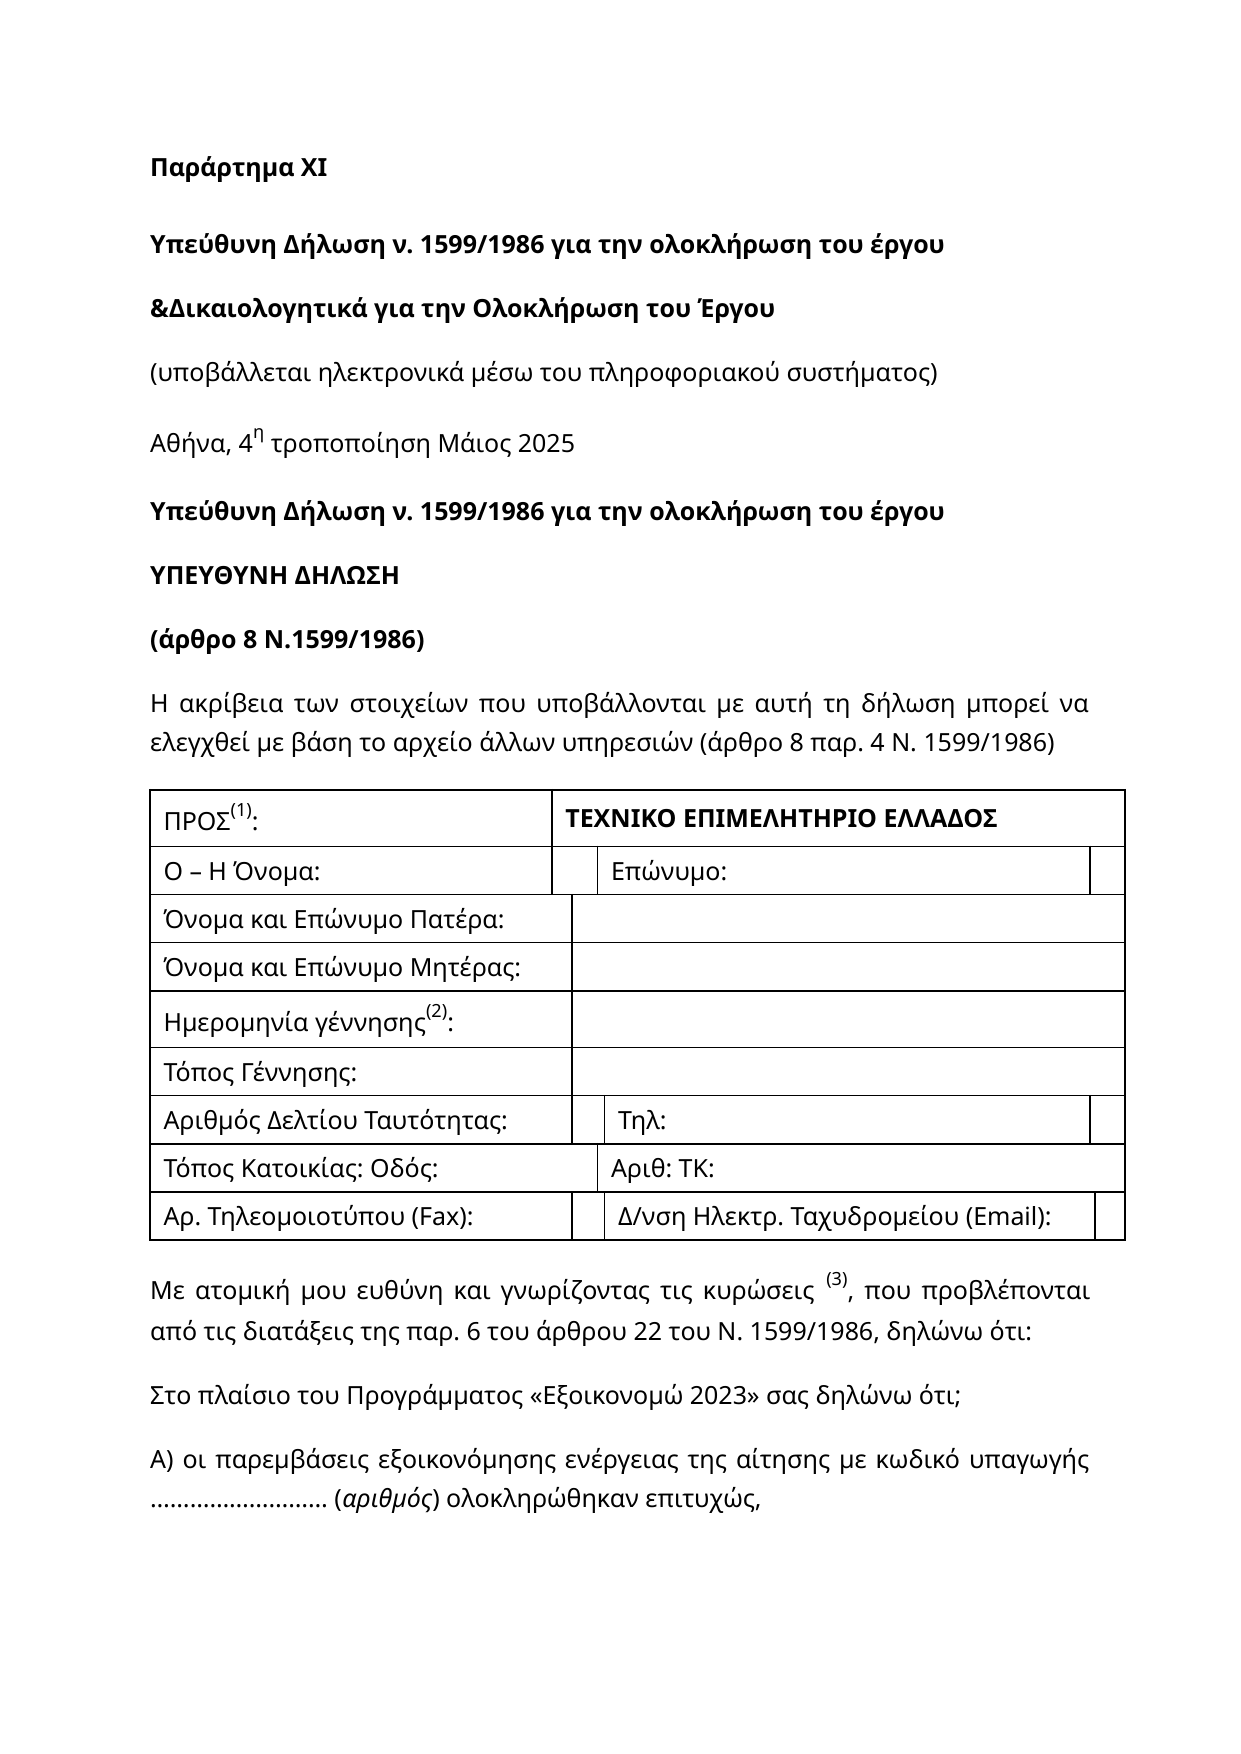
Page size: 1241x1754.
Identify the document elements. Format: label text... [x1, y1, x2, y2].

text &Δικαιολογητικά για την Ολοκλήρωση του Έργου [150, 291, 1090, 325]
table_header ΤΕΧΝΙΚΟ ΕΠΙΜΕΛΗΤΗΡΙΟ ΕΛΛΑΔΟΣ [553, 791, 1124, 846]
table_cell Τόπος Γέννησης: [151, 1048, 571, 1095]
table_cell Επώνυμο: [598, 847, 1089, 894]
table_cell Όνομα και Επώνυμο Πατέρα: [151, 895, 571, 942]
text Α) οι παρεμβάσεις εξοικονόμησης ενέργειας της αίτησης με κωδικό υπαγωγής ……………………… (αριθμός) ολοκληρώθηκαν επιτυχώς, [150, 1442, 1090, 1515]
table_cell Τηλ: [605, 1096, 1089, 1143]
table_cell Όνομα και Επώνυμο Μητέρας: [151, 943, 571, 990]
table_header ΠΡΟΣ(1): [151, 791, 551, 846]
table_cell Αριθ: ΤΚ: [598, 1145, 1124, 1191]
table_cell [573, 1193, 604, 1239]
text Με ατομική μου ευθύνη και γνωρίζοντας τις κυρώσεις (3), που προβλέπονται από τις διατάξεις της παρ. 6 του άρθρου 22 του Ν. 1599/1986, δηλώνω ότι: [150, 1266, 1090, 1347]
text ΥΠΕΥΘΥΝΗ ΔΗΛΩΣΗ [150, 557, 1090, 591]
table_cell [1096, 1193, 1124, 1239]
table_cell Τόπος Κατοικίας: Οδός: [151, 1145, 597, 1191]
table_cell Ο – Η Όνομα: [151, 847, 551, 894]
table_cell Ημερομηνία γέννησης(2): [151, 992, 571, 1047]
text Υπεύθυνη Δήλωση ν. 1599/1986 για την ολοκλήρωση του έργου [150, 227, 1090, 261]
table_cell Αριθμός Δελτίου Ταυτότητας: [151, 1096, 571, 1143]
table_cell Δ/νση Ηλεκτρ. Ταχυδρομείου (Εmail): [605, 1193, 1094, 1239]
table_cell [573, 992, 1124, 1047]
table_cell Αρ. Τηλεομοιοτύπου (Fax): [151, 1193, 571, 1239]
table_cell [573, 895, 1124, 942]
text (άρθρο 8 Ν.1599/1986) [150, 621, 1090, 656]
text Αθήνα, 4η τροποποίηση Μάιος 2025 [150, 419, 1090, 462]
title Παράρτημα XΙ [150, 150, 1090, 184]
table_cell [1091, 1096, 1124, 1143]
text Υπεύθυνη Δήλωση ν. 1599/1986 για την ολοκλήρωση του έργου [150, 493, 1090, 527]
table_cell [573, 1096, 604, 1143]
table_cell [1091, 847, 1124, 894]
table_cell [573, 943, 1124, 990]
text (υποβάλλεται ηλεκτρονικά μέσω του πληροφοριακού συστήματος) [150, 355, 1090, 389]
text Η ακρίβεια των στοιχείων που υποβάλλονται με αυτή τη δήλωση μπορεί να ελεγχθεί με βάση το αρχείο άλλων υπηρεσιών (άρθρο 8 παρ. 4 Ν. 1599/1986) [150, 686, 1090, 759]
table_cell [553, 847, 597, 894]
text Στο πλαίσιο του Προγράμματος «Εξοικονομώ 2023» σας δηλώνω ότι; [150, 1378, 1090, 1412]
table_cell [573, 1048, 1124, 1095]
